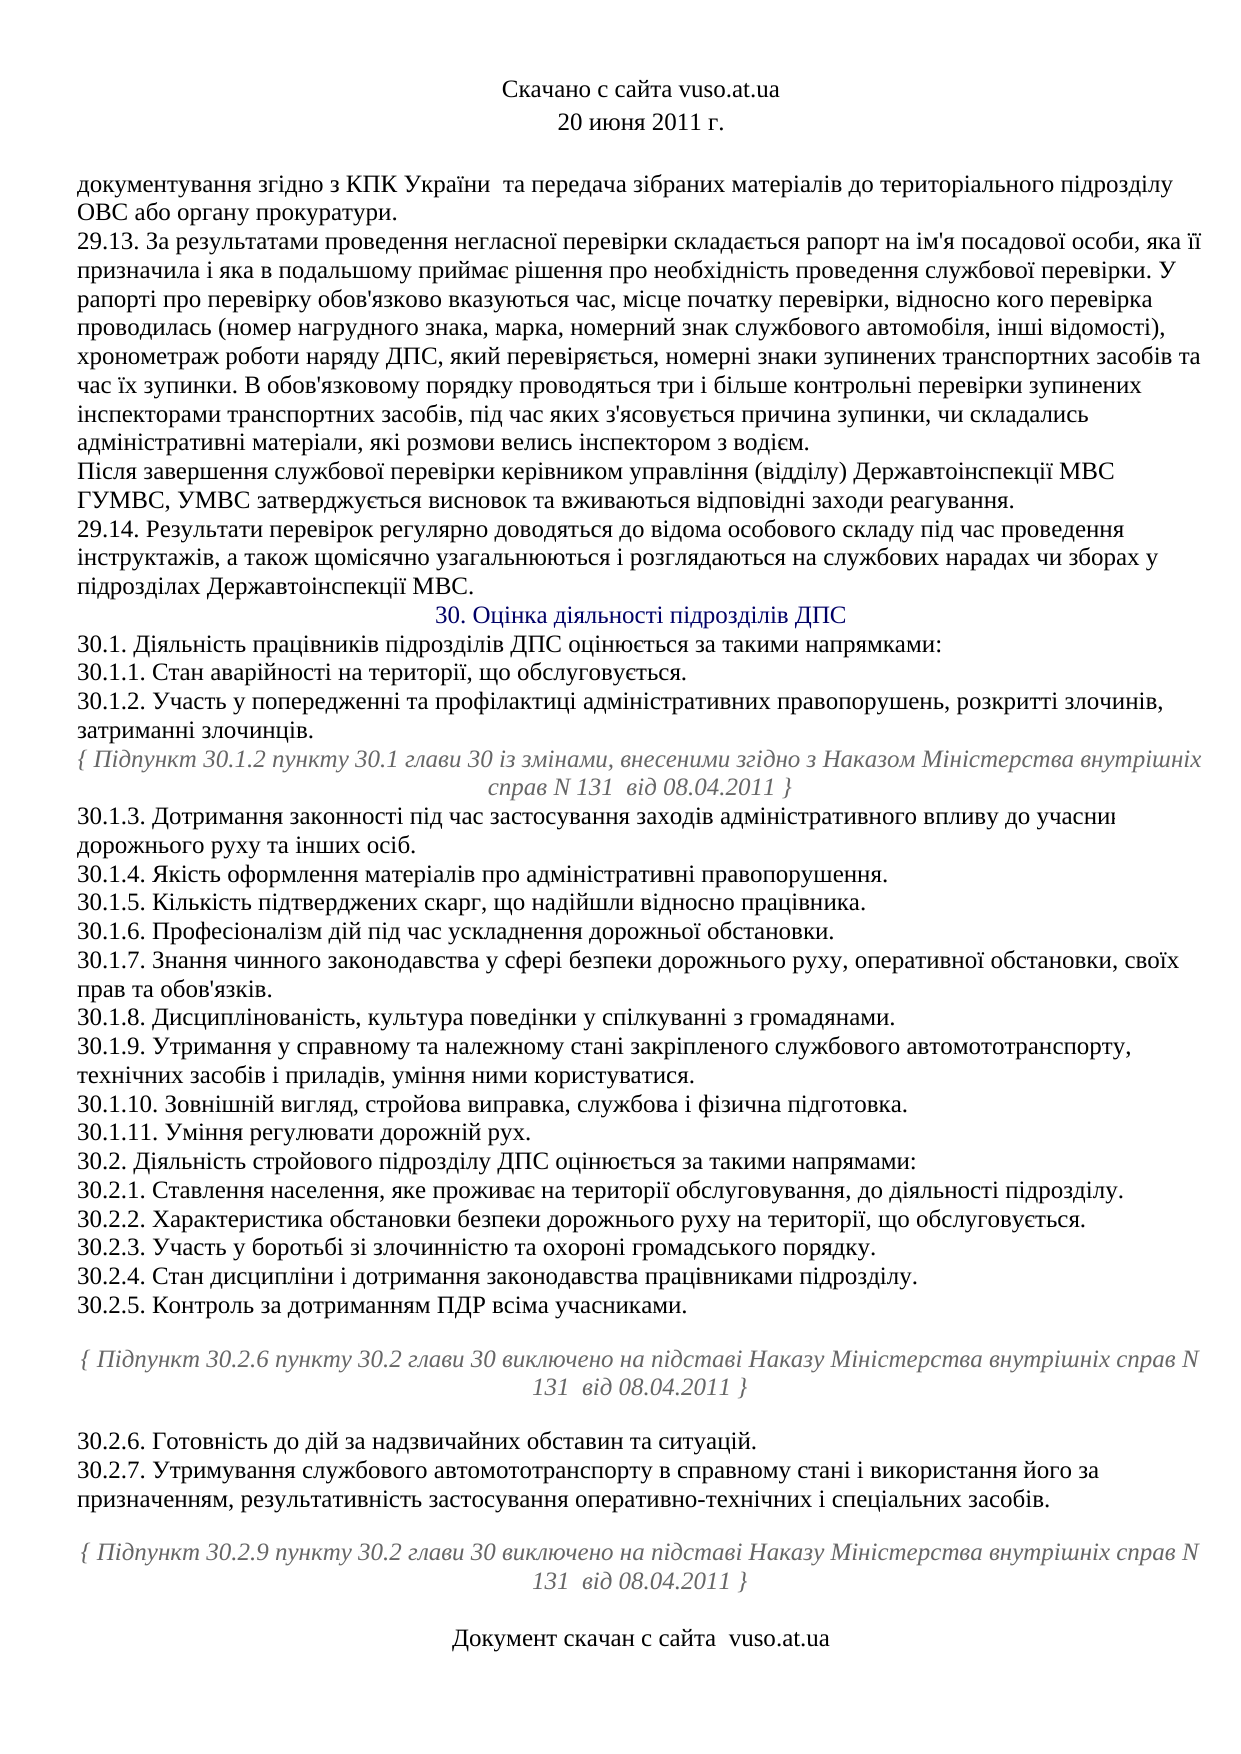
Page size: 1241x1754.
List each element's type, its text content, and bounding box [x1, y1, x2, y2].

text 29.13. За результатами проведення негласної перевірки складається рапорт на ім'я посадової особи, яка її призначила і яка в подальшому приймає рішення про необхідність проведення службової перевірки. У рапорті про перевірку обов'язково вказуються час, місце початку перевірки, відносно кого перевірка проводилась (номер нагрудного знака, марка, номерний знак службового автомобіля, інші відомості), хронометраж роботи наряду ДПС, який перевіряється, номерні знаки зупинених транспортних засобів та час їх зупинки. В обов'язковому порядку проводяться три і більше контрольні перевірки зупинених інспекторами транспортних засобів, під час яких з'ясовується причина зупинки, чи складались адміністративні матеріали, які розмови велись інспектором з водієм. [77, 226, 1205, 456]
text 30.1.3. Дотримання законності під час застосування заходів адміністративного впливу до учасників дорожнього руху та інших осіб. [77, 801, 1205, 859]
text 29.14. Результати перевірок регулярно доводяться до відома особового складу під час проведення інструктажів, а також щомісячно узагальнюються і розглядаються на службових нарадах чи зборах у підрозділах Державтоінспекції МВС. [77, 514, 1205, 600]
text 30.1.5. Кількість підтверджених скарг, що надійшли відносно працівника. [77, 887, 1115, 916]
text 30.1.4. Якість оформлення матеріалів про адміністративні правопорушення. [77, 859, 1115, 887]
text 30.2. Діяльність стройового підрозділу ДПС оцінюється за такими напрямами: [77, 1146, 1205, 1175]
text 30.1.6. Професіоналізм дій під час ускладнення дорожньої обстановки. [77, 916, 1115, 945]
text 30.1.2. Участь у попередженні та профілактиці адміністративних правопорушень, розкритті злочинів, затриманні злочинців. [77, 686, 1205, 744]
text 30.1.8. Дисциплінованість, культура поведінки у спілкуванні з громадянами. [77, 1002, 1205, 1031]
text 30.1.9. Утримання у справному та належному стані закріпленого службового автомототранспорту, технічних засобів і приладів, уміння ними користуватися. [77, 1031, 1205, 1089]
text 30.1.7. Знання чинного законодавства у сфері безпеки дорожнього руху, оперативної обстановки, своїх прав та обов'язків. [77, 945, 1205, 1002]
text 30.2.2. Характеристика обстановки безпеки дорожнього руху на території, що обслуговується. [77, 1204, 1205, 1232]
text 30.2.1. Ставлення населення, яке проживає на території обслуговування, до діяльності підрозділу. [77, 1175, 1205, 1204]
text документування згідно з КПК України та передача зібраних матеріалів до територіального підрозділу ОВС або органу прокуратури. [77, 169, 1205, 226]
text 30.2.4. Стан дисципліни і дотримання законодавства працівниками підрозділу. [77, 1261, 1205, 1290]
text 30.1.10. Зовнішній вигляд, стройова виправка, службова і фізична підготовка. [77, 1089, 1205, 1117]
text 30.1. Діяльність працівників підрозділів ДПС оцінюється за такими напрямками: [77, 629, 1205, 657]
text 30.2.5. Контроль за дотриманням ПДР всіма учасниками. [77, 1290, 1205, 1319]
text 30.2.3. Участь у боротьбі зі злочинністю та охороні громадського порядку. [77, 1232, 1205, 1261]
text Після завершення службової перевірки керівником управління (відділу) Державтоінспекції МВС ГУМВС, УМВС затверджується висновок та вживаються відповідні заходи реагування. [77, 456, 1205, 514]
text 30. Оцінка діяльності підрозділів ДПС [77, 600, 1205, 629]
text { Підпункт 30.1.2 пункту 30.1 глави 30 із змінами, внесеними згідно з Наказом Міністерства внутрішніх справ N 131 від 08.04.2011 } [77, 744, 1205, 801]
text 30.2.6. Готовність до дій за надзвичайних обставин та ситуацій. [77, 1426, 1205, 1455]
text 30.2.7. Утримування службового автомототранспорту в справному стані і використання його за призначенням, результативність застосування оперативно-технічних і спеціальних засобів. [77, 1455, 1205, 1512]
text { Підпункт 30.2.9 пункту 30.2 глави 30 виключено на підставі Наказу Міністерства внутрішніх справ N 131 від 08.04.2011 } [77, 1537, 1205, 1595]
text 30.1.1. Стан аварійності на території, що обслуговується. [77, 657, 1205, 686]
text 30.1.11. Уміння регулювати дорожній рух. [77, 1117, 1205, 1146]
text { Підпункт 30.2.6 пункту 30.2 глави 30 виключено на підставі Наказу Міністерства внутрішніх справ N 131 від 08.04.2011 } [77, 1344, 1205, 1401]
